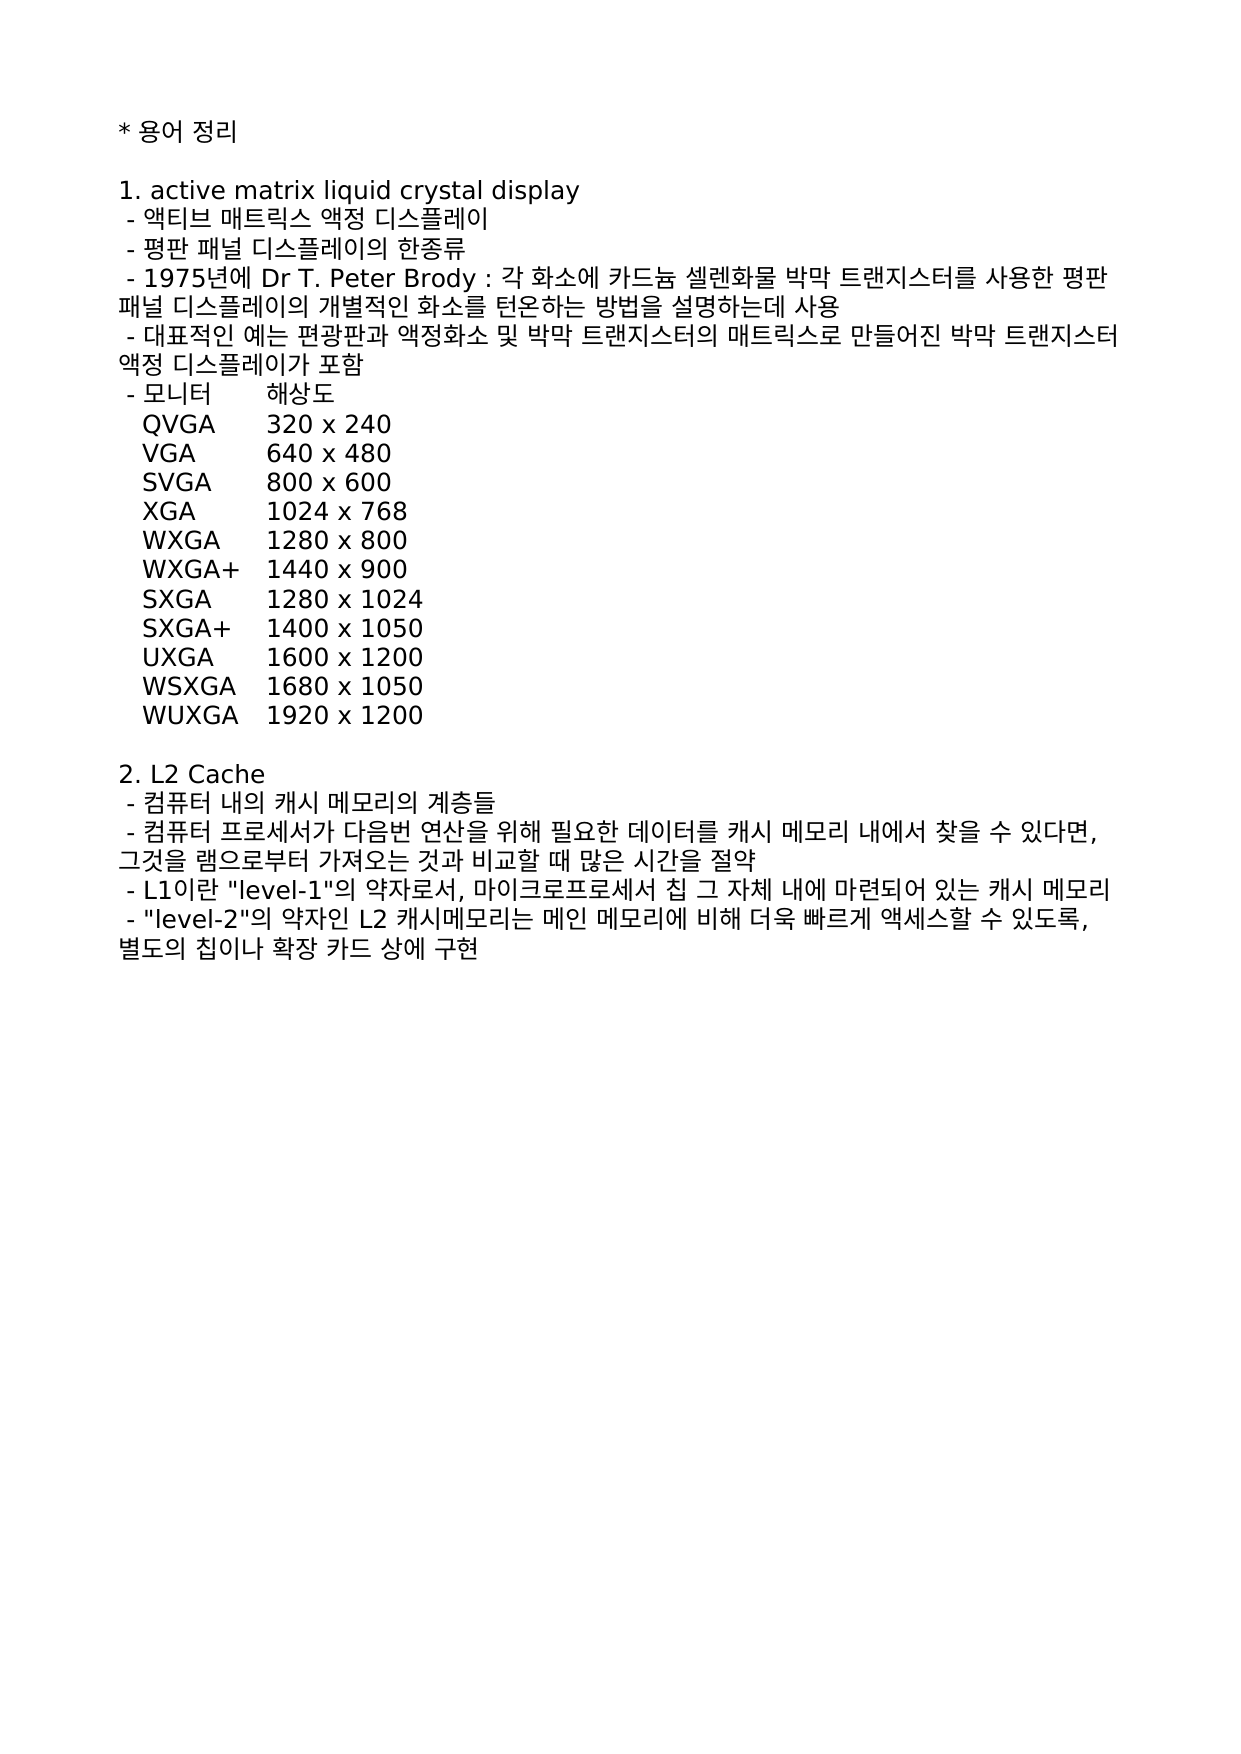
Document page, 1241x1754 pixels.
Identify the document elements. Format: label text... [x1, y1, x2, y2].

text SXGA 1280 x 1024 [118, 585, 1122, 614]
text - 대표적인 예는 편광판과 액정화소 및 박막 트랜지스터의 매트릭스로 만들어진 박막 트랜지스터 액정 디스플레이가 포함 [118, 322, 1122, 381]
text SVGA 800 x 600 [118, 468, 1122, 497]
text - "level-2"의 약자인 L2 캐시메모리는 메인 메모리에 비해 더욱 빠르게 액세스할 수 있도록, 별도의 칩이나 확장 카드 상에 구현 [118, 906, 1122, 964]
text * 용어 정리 [118, 118, 1122, 147]
text WXGA 1280 x 800 [118, 526, 1122, 556]
text - 컴퓨터 프로세서가 다음번 연산을 위해 필요한 데이터를 캐시 메모리 내에서 찾을 수 있다면, 그것을 램으로부터 가져오는 것과 비교할 때 많은 시간을 절약 [118, 818, 1122, 876]
text 2. L2 Cache [118, 760, 1122, 789]
text SXGA+ 1400 x 1050 [118, 614, 1122, 643]
text - L1이란 "level-1"의 약자로서, 마이크로프로세서 칩 그 자체 내에 마련되어 있는 캐시 메모리 [118, 876, 1122, 906]
text - 컴퓨터 내의 캐시 메모리의 계층들 [118, 789, 1122, 818]
text WXGA+ 1440 x 900 [118, 556, 1122, 585]
text WUXGA 1920 x 1200 [118, 701, 1122, 731]
text VGA 640 x 480 [118, 439, 1122, 468]
text - 평판 패널 디스플레이의 한종류 [118, 235, 1122, 264]
text UXGA 1600 x 1200 [118, 643, 1122, 672]
text XGA 1024 x 768 [118, 497, 1122, 526]
text 1. active matrix liquid crystal display [118, 176, 1122, 206]
text - 액티브 매트릭스 액정 디스플레이 [118, 206, 1122, 235]
text - 1975년에 Dr T. Peter Brody : 각 화소에 카드늄 셀렌화물 박막 트랜지스터를 사용한 평판 패널 디스플레이의 개별적인 화소를 턴온하는 방법을 설명하는데 사용 [118, 264, 1122, 322]
text QVGA 320 x 240 [118, 410, 1122, 439]
text - 모니터 해상도 [118, 381, 1122, 410]
text WSXGA 1680 x 1050 [118, 672, 1122, 701]
